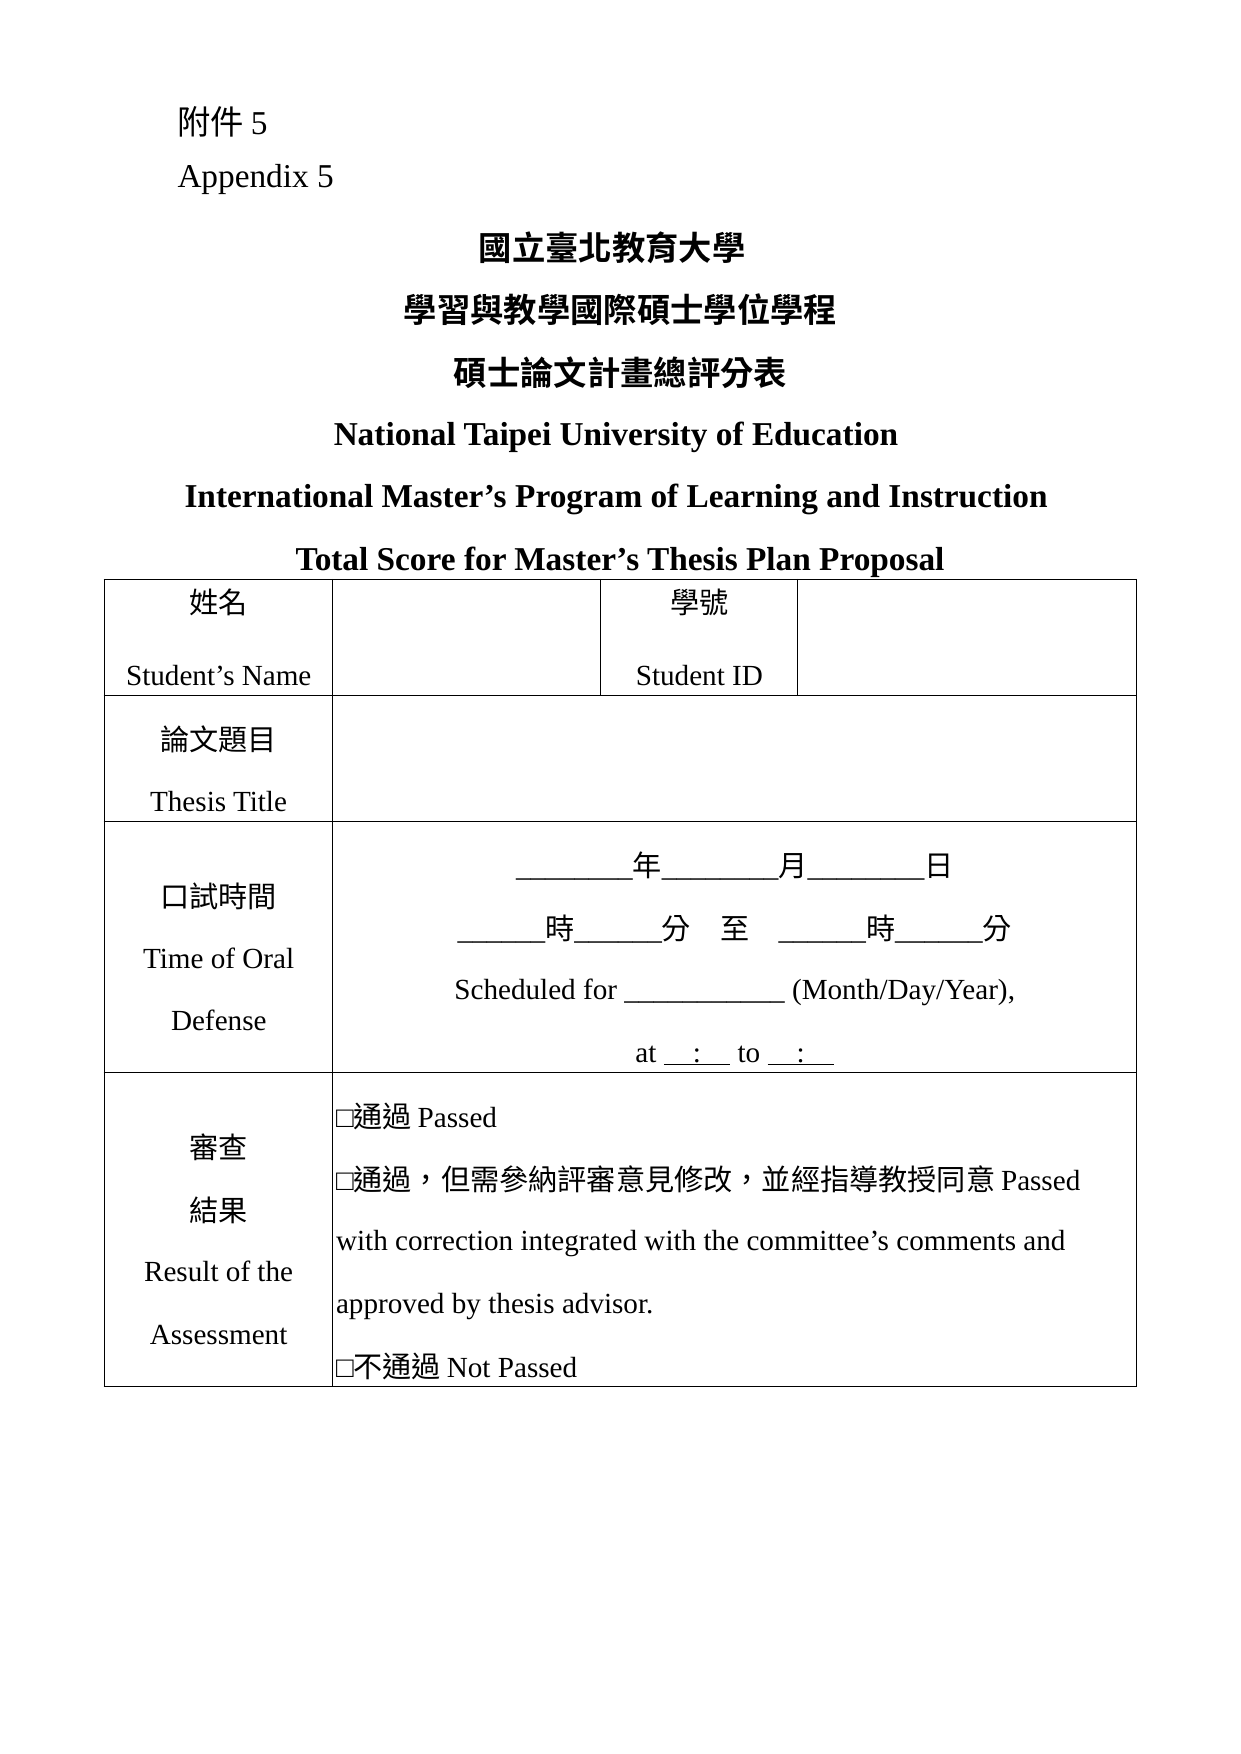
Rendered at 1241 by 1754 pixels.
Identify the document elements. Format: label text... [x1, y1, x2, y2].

table_header 學號 Student ID [601, 580, 797, 695]
table_cell 論文題目 Thesis Title [105, 696, 332, 821]
table_cell ________年________月________日 ______時______分 至 ______時______分 Scheduled for ___________ (Month/Day/Year), at : to : [333, 822, 1136, 1072]
text 碩士論文計畫總評分表 [177, 329, 1063, 391]
text 學習與教學國際碩士學位學程 [177, 266, 1063, 329]
text Appendix 5 [177, 156, 1063, 194]
text 國立臺北教育大學 [177, 204, 1063, 266]
table_header [333, 580, 600, 695]
text Total Score for Master’s Thesis Plan Proposal [177, 516, 1063, 579]
table_cell 口試時間 Time of Oral Defense [105, 822, 332, 1072]
table_cell [333, 696, 1136, 821]
text 附件5 [177, 96, 1063, 144]
table_header [798, 580, 1136, 695]
table_header 姓名 Student’s Name [105, 580, 332, 695]
text National Taipei University of Education [177, 391, 1063, 454]
table_cell □通過Passed □通過，但需參納評審意見修改，並經指導教授同意Passed with correction integrated with the committee’s comments and approved by thesis advisor. □不通過Not Passed [333, 1073, 1136, 1386]
text International Master’s Program of Learning and Instruction [177, 454, 1063, 516]
table_cell 審查 結果 Result of the Assessment [105, 1073, 332, 1386]
